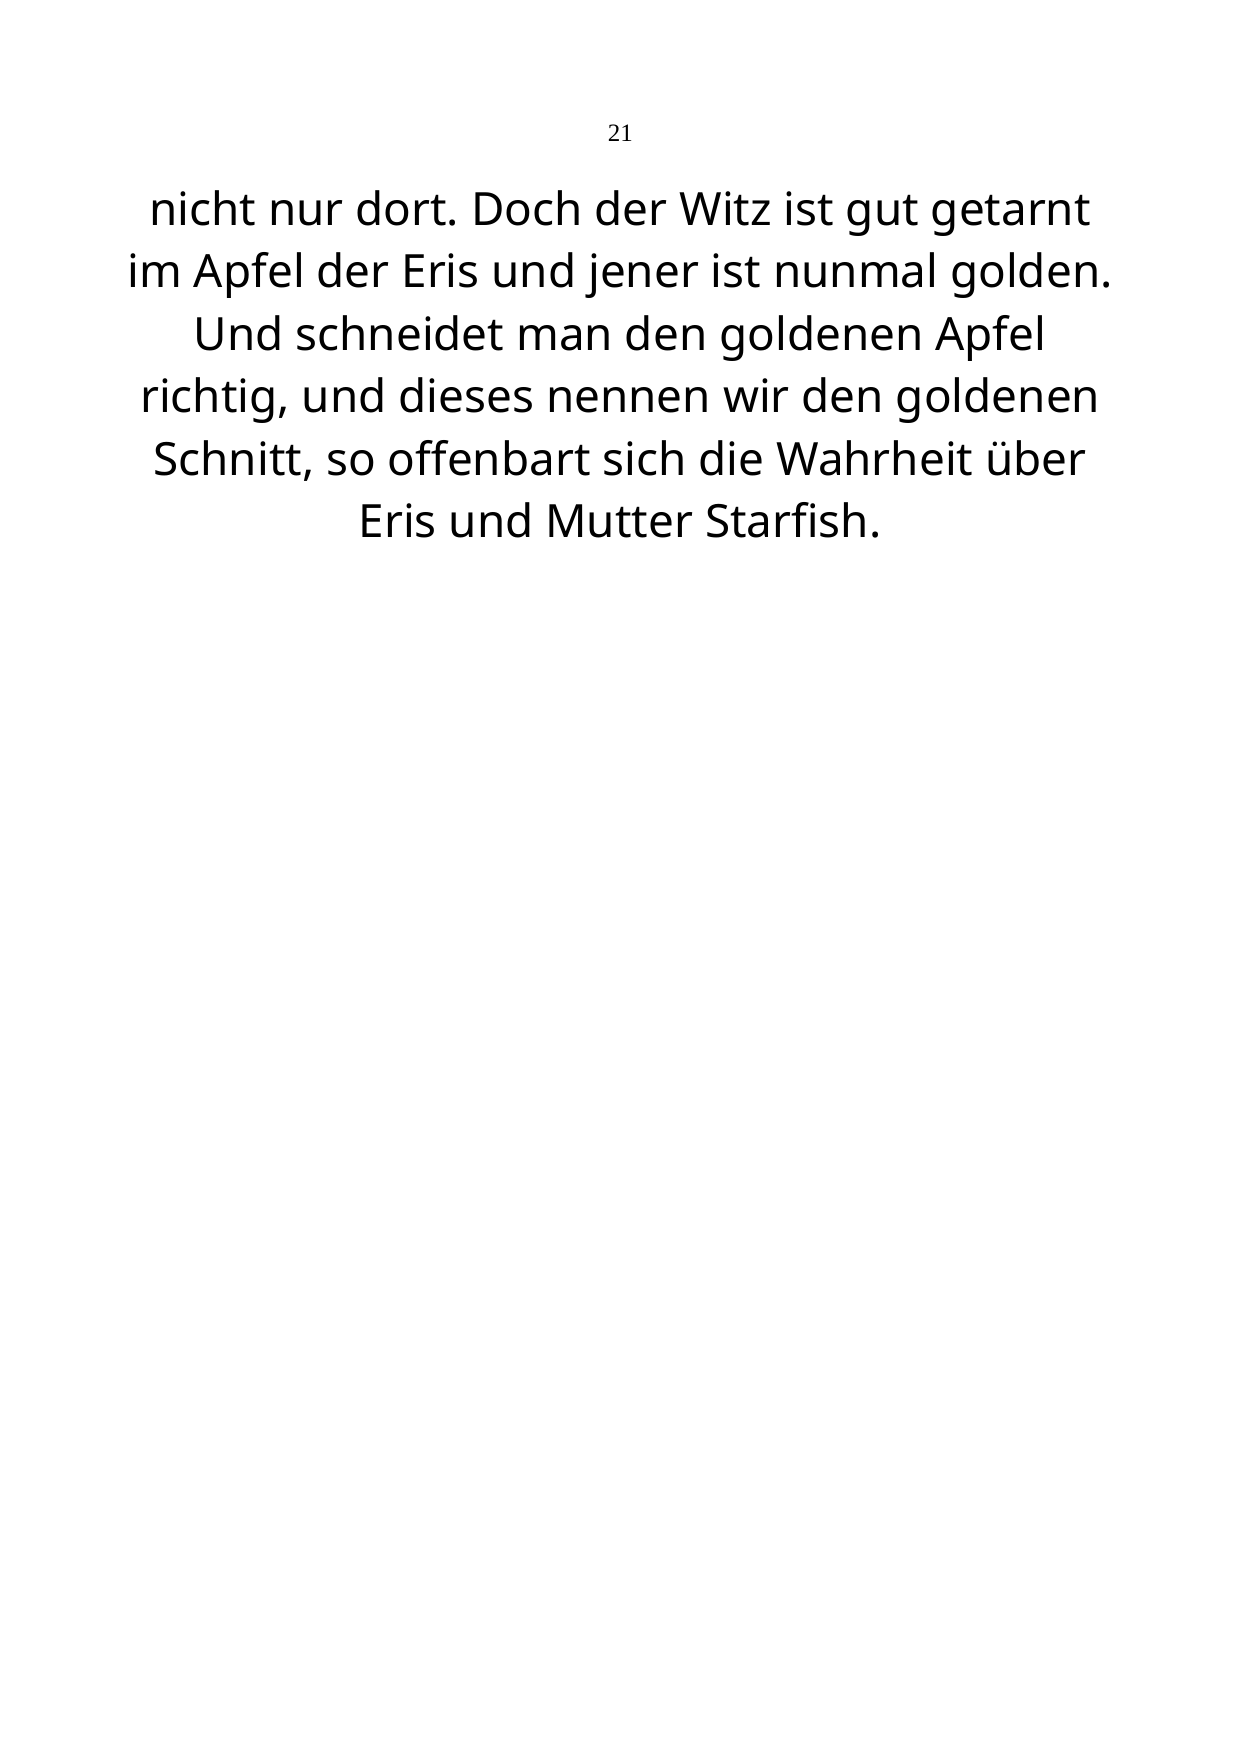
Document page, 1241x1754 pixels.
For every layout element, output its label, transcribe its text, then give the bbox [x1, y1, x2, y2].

text nicht nur dort. Doch der Witz ist gut getarnt im Apfel der Eris und jener ist nunmal golden. Und schneidet man den goldenen Apfel richtig, und dieses nennen wir den goldenen Schnitt, so offenbart sich die Wahrheit über Eris und Mutter Starfish. [118, 176, 1122, 579]
